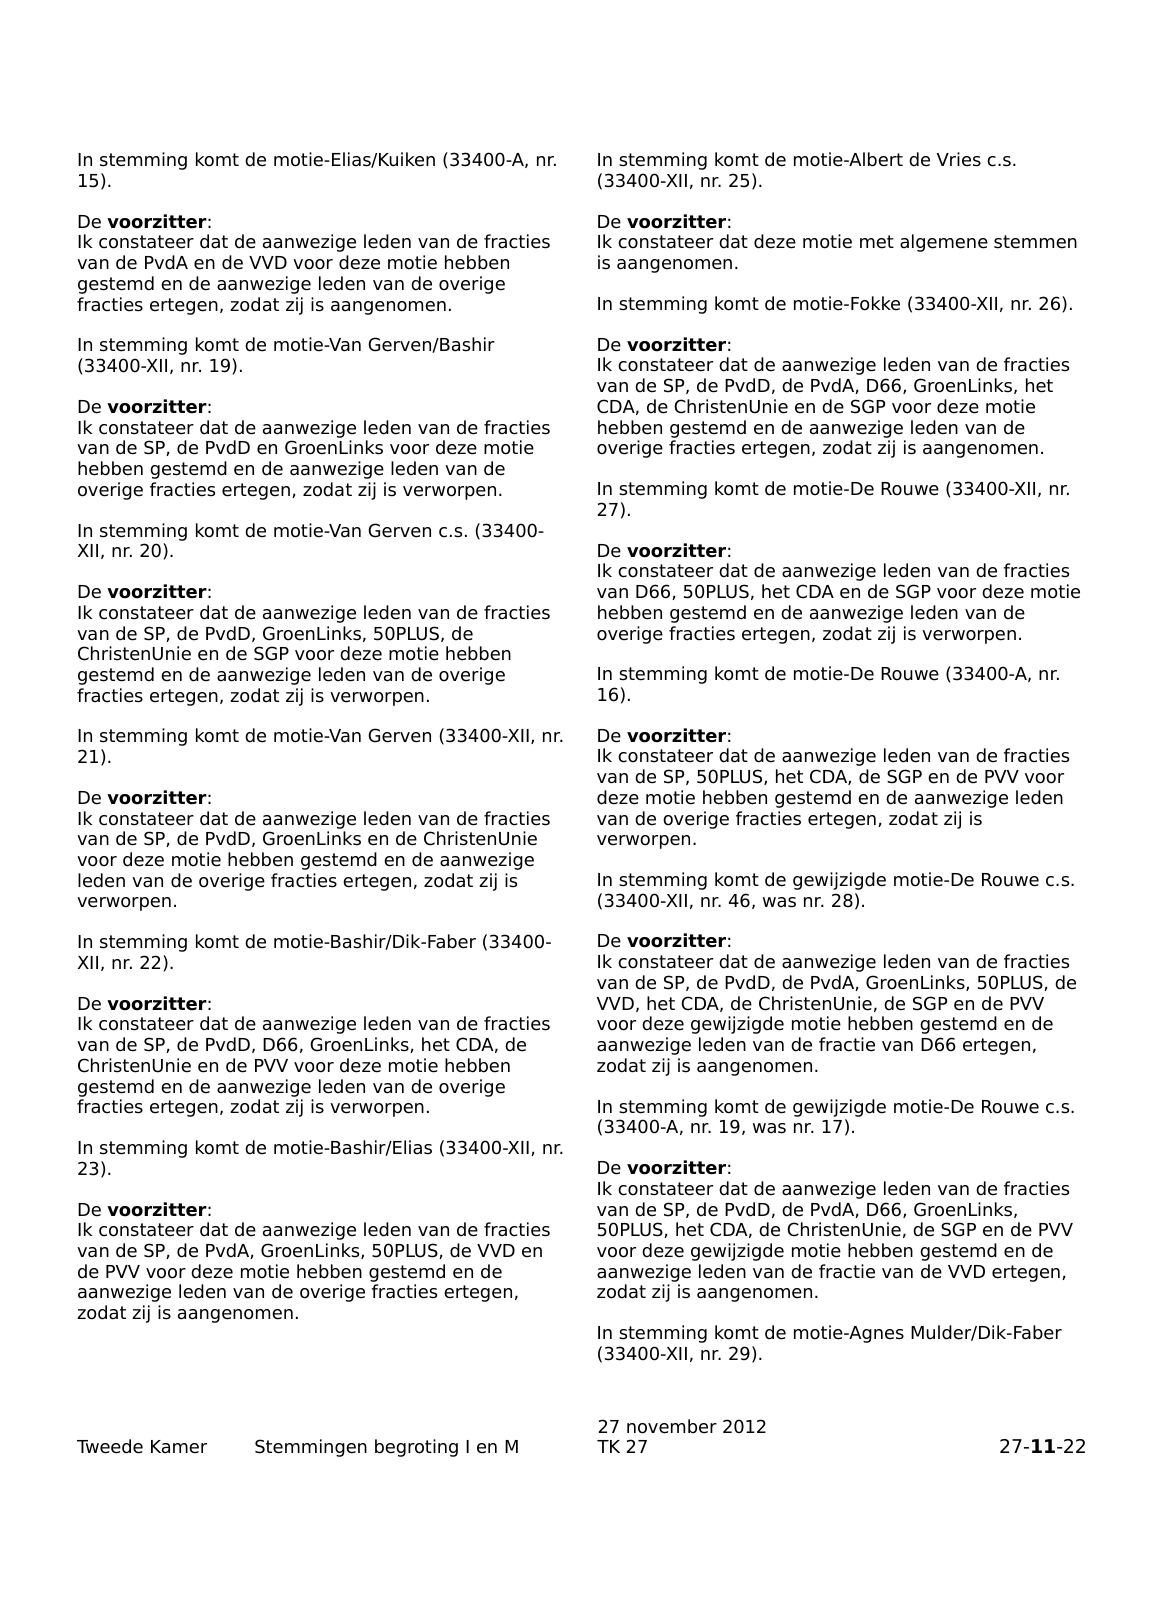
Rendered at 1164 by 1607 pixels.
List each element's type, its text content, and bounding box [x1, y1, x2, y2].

text In stemming komt de motie-Albert de Vries c.s. (33400-XII, nr. 25). [596, 150, 1087, 192]
text De voorzitter: [77, 788, 567, 808]
text In stemming komt de motie-Bashir/Elias (33400-XII, nr. 23). [77, 1138, 567, 1179]
text De voorzitter: [77, 582, 567, 603]
text De voorzitter: [77, 993, 567, 1014]
text In stemming komt de motie-Fokke (33400-XII, nr. 26). [596, 294, 1087, 314]
text In stemming komt de motie-De Rouwe (33400-A, nr. 16). [596, 664, 1087, 706]
text Ik constateer dat de aanwezige leden van de fracties van de SP, de PvdD en GroenLinks voor deze motie hebben gestemd en de aanwezige leden van de overige fracties ertegen, zodat zij is verworpen. [77, 417, 567, 500]
text Ik constateer dat de aanwezige leden van de fracties van de SP, 50PLUS, het CDA, de SGP en de PVV voor deze motie hebben gestemd en de aanwezige leden van de overige fracties ertegen, zodat zij is verworpen. [596, 746, 1087, 850]
text De voorzitter: [596, 931, 1087, 952]
text In stemming komt de motie-Van Gerven (33400-XII, nr. 21). [77, 726, 567, 768]
text De voorzitter: [596, 212, 1087, 232]
text Ik constateer dat de aanwezige leden van de fracties van de SP, de PvdD, de PvdA, GroenLinks, 50PLUS, de VVD, het CDA, de ChristenUnie, de SGP en de PVV voor deze gewijzigde motie hebben gestemd en de aanwezige leden van de fractie van D66 ertegen, zodat zij is aangenomen. [596, 952, 1087, 1076]
text Ik constateer dat de aanwezige leden van de fracties van de SP, de PvdD, de PvdA, D66, GroenLinks, 50PLUS, het CDA, de ChristenUnie, de SGP en de PVV voor deze gewijzigde motie hebben gestemd en de aanwezige leden van de fractie van de VVD ertegen, zodat zij is aangenomen. [596, 1179, 1087, 1303]
text Ik constateer dat deze motie met algemene stemmen is aangenomen. [596, 232, 1087, 274]
text In stemming komt de gewijzigde motie-De Rouwe c.s. (33400-A, nr. 19, was nr. 17). [596, 1096, 1087, 1138]
text Ik constateer dat de aanwezige leden van de fracties van de SP, de PvdD, GroenLinks en de ChristenUnie voor deze motie hebben gestemd en de aanwezige leden van de overige fracties ertegen, zodat zij is verworpen. [77, 808, 567, 912]
text Ik constateer dat de aanwezige leden van de fracties van D66, 50PLUS, het CDA en de SGP voor deze motie hebben gestemd en de aanwezige leden van de overige fracties ertegen, zodat zij is verworpen. [596, 561, 1087, 644]
text De voorzitter: [596, 334, 1087, 355]
text Ik constateer dat de aanwezige leden van de fracties van de SP, de PvdA, GroenLinks, 50PLUS, de VVD en de PVV voor deze motie hebben gestemd en de aanwezige leden van de overige fracties ertegen, zodat zij is aangenomen. [77, 1220, 567, 1324]
text In stemming komt de motie-Bashir/Dik-Faber (33400-XII, nr. 22). [77, 932, 567, 973]
text De voorzitter: [77, 212, 567, 232]
text In stemming komt de motie-Elias/Kuiken (33400-A, nr. 15). [77, 150, 567, 192]
text De voorzitter: [596, 726, 1087, 746]
text In stemming komt de motie-Van Gerven/Bashir (33400-XII, nr. 19). [77, 335, 567, 377]
text In stemming komt de motie-De Rouwe (33400-XII, nr. 27). [596, 479, 1087, 520]
text De voorzitter: [77, 1199, 567, 1220]
text Ik constateer dat de aanwezige leden van de fracties van de SP, de PvdD, D66, GroenLinks, het CDA, de ChristenUnie en de PVV voor deze motie hebben gestemd en de aanwezige leden van de overige fracties ertegen, zodat zij is verworpen. [77, 1014, 567, 1118]
text Ik constateer dat de aanwezige leden van de fracties van de SP, de PvdD, de PvdA, D66, GroenLinks, het CDA, de ChristenUnie en de SGP voor deze motie hebben gestemd en de aanwezige leden van de overige fracties ertegen, zodat zij is aangenomen. [596, 355, 1087, 459]
text In stemming komt de motie-Agnes Mulder/Dik-Faber (33400-XII, nr. 29). [596, 1323, 1087, 1364]
text Ik constateer dat de aanwezige leden van de fracties van de PvdA en de VVD voor deze motie hebben gestemd en de aanwezige leden van de overige fracties ertegen, zodat zij is aangenomen. [77, 232, 567, 315]
text In stemming komt de motie-Van Gerven c.s. (33400-XII, nr. 20). [77, 520, 567, 562]
text De voorzitter: [596, 540, 1087, 561]
text In stemming komt de gewijzigde motie-De Rouwe c.s. (33400-XII, nr. 46, was nr. 28). [596, 870, 1087, 911]
text De voorzitter: [596, 1158, 1087, 1179]
text Ik constateer dat de aanwezige leden van de fracties van de SP, de PvdD, GroenLinks, 50PLUS, de ChristenUnie en de SGP voor deze motie hebben gestemd en de aanwezige leden van de overige fracties ertegen, zodat zij is verworpen. [77, 603, 567, 706]
text De voorzitter: [77, 397, 567, 417]
